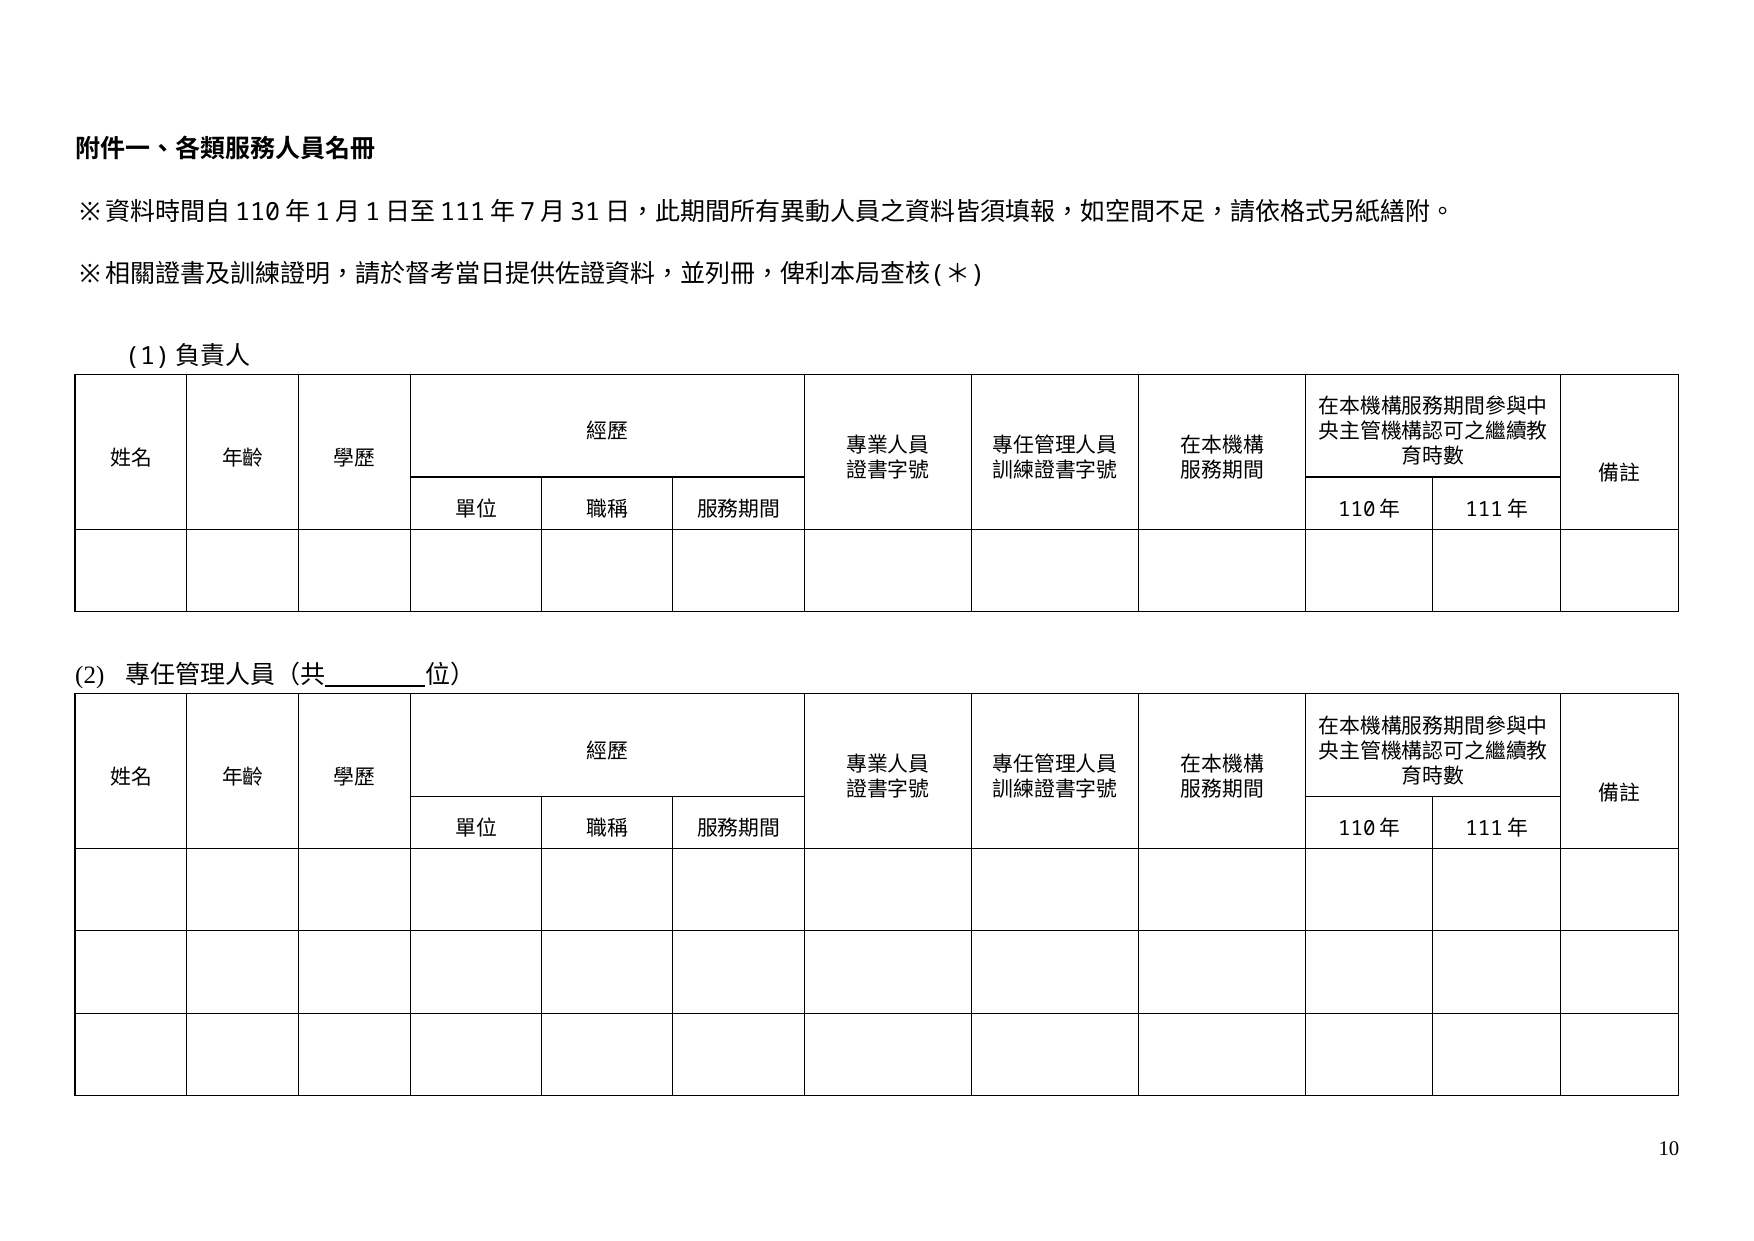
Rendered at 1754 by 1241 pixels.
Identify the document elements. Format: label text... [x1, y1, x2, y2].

table_cell [1139, 530, 1305, 611]
table_cell [76, 1014, 186, 1095]
table_cell [673, 1014, 804, 1095]
table_cell [1433, 530, 1560, 611]
table_header 在本機構 服務期間 [1139, 694, 1305, 848]
table_cell [76, 530, 186, 611]
table_cell [76, 931, 186, 1012]
table_cell [299, 1014, 410, 1095]
list 專任管理人員（共 位） [75, 631, 1679, 693]
table_cell 單位 [411, 478, 541, 529]
table_header 經歷 [411, 375, 804, 476]
table_header 在本機構服務期間參與中央主管機構認可之繼續教育時數 [1306, 375, 1560, 476]
table_cell [805, 530, 971, 611]
list 負責人 [125, 312, 1679, 374]
table_header 專任管理人員 訓練證書字號 [972, 375, 1138, 529]
table_header 學歷 [299, 694, 410, 848]
table_cell [805, 849, 971, 930]
table_cell [1433, 849, 1560, 930]
table_cell [972, 1014, 1138, 1095]
table_cell [805, 1014, 971, 1095]
table_cell 職稱 [542, 478, 672, 529]
table_cell [411, 1014, 541, 1095]
table_cell [805, 931, 971, 1012]
text ※資料時間自110年1月1日至111年7月31日，此期間所有異動人員之資料皆須填報，如空間不足，請依格式另紙繕附。 [75, 168, 1679, 230]
table_cell [187, 1014, 298, 1095]
table_cell [542, 849, 672, 930]
table_header 專任管理人員 訓練證書字號 [972, 694, 1138, 848]
table_cell [76, 849, 186, 930]
table_cell [542, 931, 672, 1012]
text 附件一、各類服務人員名冊 [75, 105, 1679, 168]
table_header 年齡 [187, 375, 298, 529]
table_cell [299, 931, 410, 1012]
table_cell [187, 849, 298, 930]
table_cell 110年 [1306, 797, 1432, 848]
table_header 備註 [1561, 694, 1678, 848]
table_cell 服務期間 [673, 478, 804, 529]
text ※相關證書及訓練證明，請於督考當日提供佐證資料，並列冊，俾利本局查核(＊) [75, 230, 1679, 293]
table_cell 單位 [411, 797, 541, 848]
table_cell 111年 [1433, 797, 1560, 848]
table_cell [411, 849, 541, 930]
table_header 年齡 [187, 694, 298, 848]
table_cell 110年 [1306, 478, 1432, 529]
table_header 學歷 [299, 375, 410, 529]
table_cell [1139, 1014, 1305, 1095]
table_cell [972, 530, 1138, 611]
table_cell [187, 530, 298, 611]
table_cell [1306, 1014, 1432, 1095]
table_header 在本機構 服務期間 [1139, 375, 1305, 529]
table_cell [1561, 931, 1678, 1012]
table_header 經歷 [411, 694, 804, 796]
table_cell [411, 931, 541, 1012]
table_cell [299, 530, 410, 611]
table_cell [1561, 1014, 1678, 1095]
table_cell [542, 1014, 672, 1095]
table_cell [972, 849, 1138, 930]
table_cell 111年 [1433, 478, 1560, 529]
table_cell [1306, 530, 1432, 611]
table_cell 職稱 [542, 797, 672, 848]
table_cell [1433, 1014, 1560, 1095]
table_header 姓名 [76, 694, 186, 848]
table_cell [1139, 931, 1305, 1012]
table_cell [673, 849, 804, 930]
table_cell [542, 530, 672, 611]
table_cell [1561, 849, 1678, 930]
table_header 姓名 [76, 375, 186, 529]
table_cell [411, 530, 541, 611]
table_header 專業人員 證書字號 [805, 694, 971, 848]
table_cell 服務期間 [673, 797, 804, 848]
table_cell [1561, 530, 1678, 611]
table_cell [187, 931, 298, 1012]
table_cell [1139, 849, 1305, 930]
table_cell [299, 849, 410, 930]
table_header 在本機構服務期間參與中央主管機構認可之繼續教育時數 [1306, 694, 1560, 796]
table_cell [1433, 931, 1560, 1012]
table_cell [673, 931, 804, 1012]
table_cell [1306, 849, 1432, 930]
table_cell [972, 931, 1138, 1012]
table_header 備註 [1561, 375, 1678, 529]
table_cell [673, 530, 804, 611]
table_header 專業人員 證書字號 [805, 375, 971, 529]
table_cell [1306, 931, 1432, 1012]
